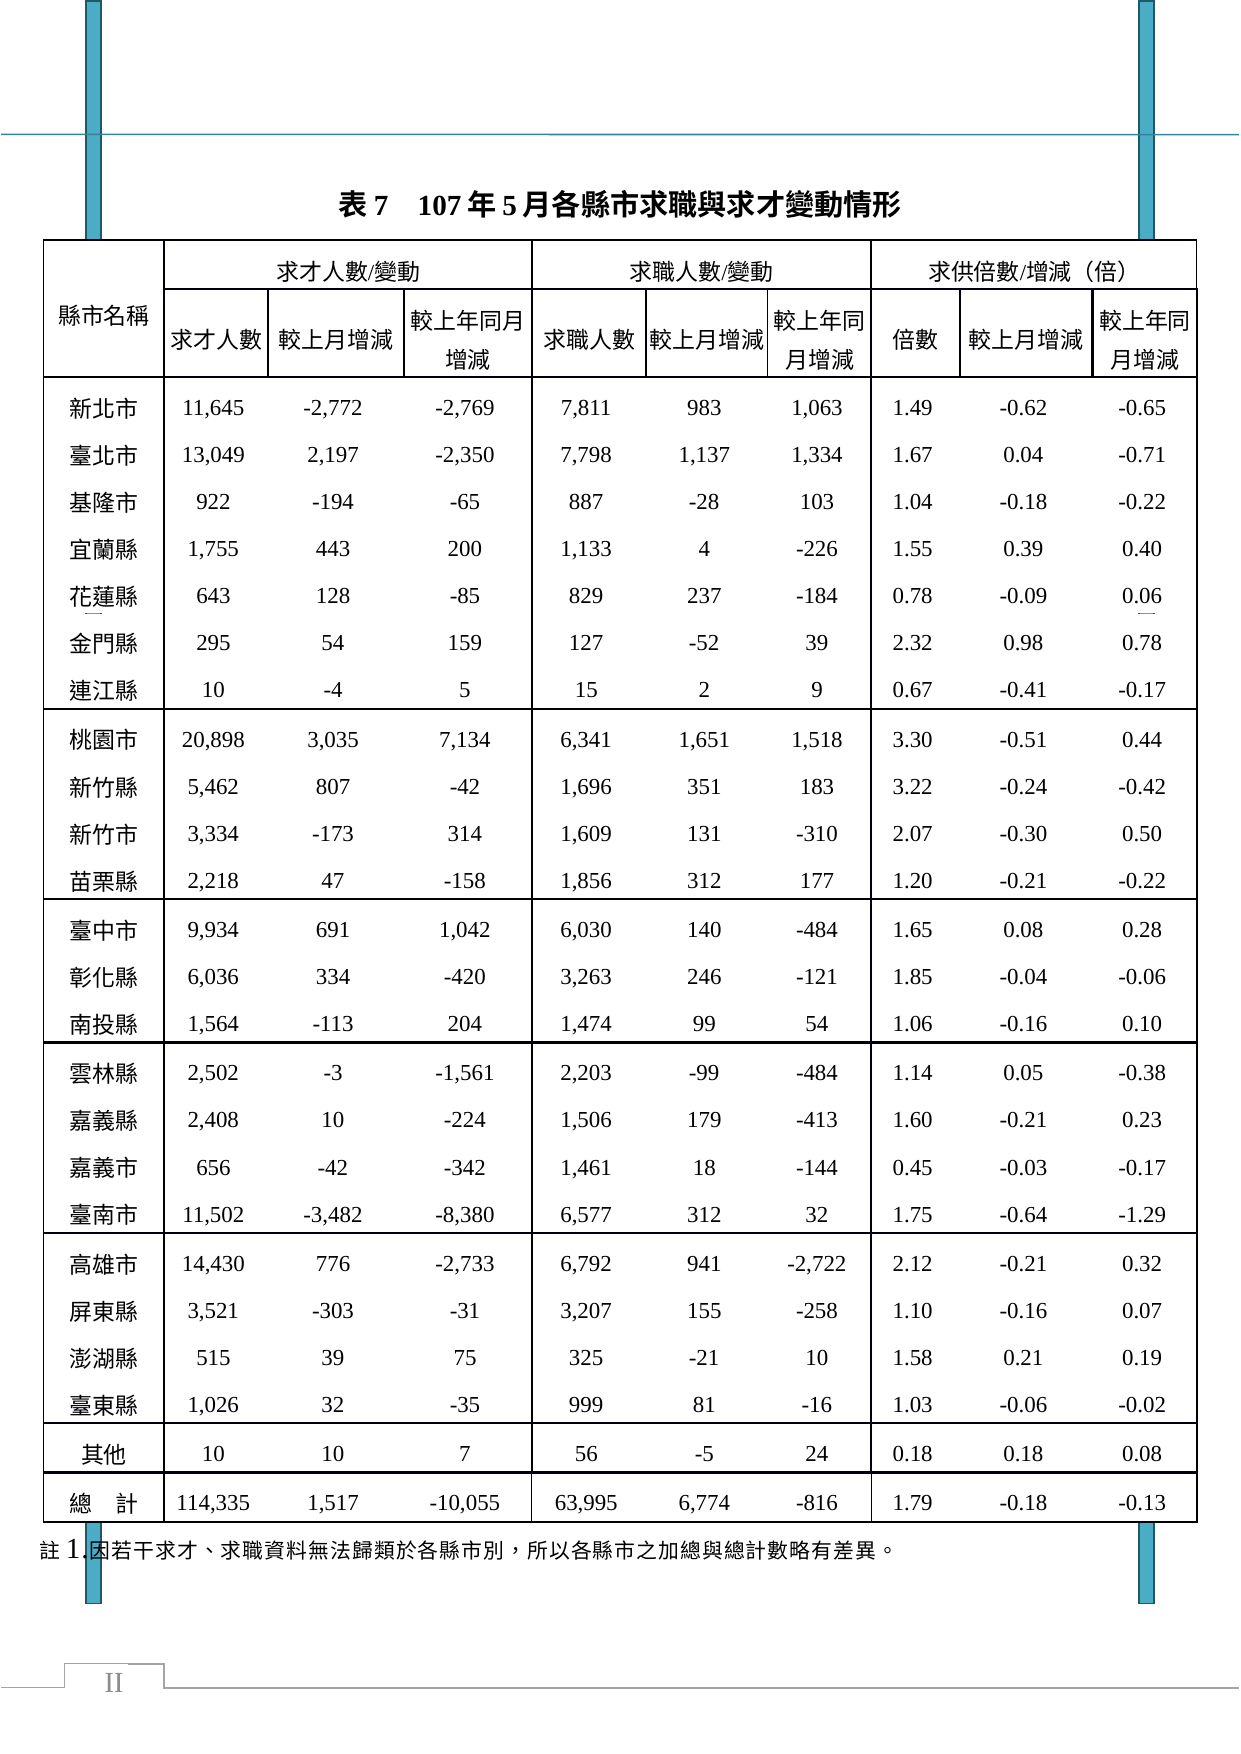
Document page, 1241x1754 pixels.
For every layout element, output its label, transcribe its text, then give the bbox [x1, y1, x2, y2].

table_cell 24 [768, 1424, 870, 1471]
table_cell 0.28 [1093, 900, 1196, 947]
table_cell 1,042 [404, 900, 531, 947]
table_cell 351 [646, 757, 768, 804]
table_cell 81 [646, 1375, 768, 1422]
table_cell -0.16 [960, 1281, 1092, 1328]
table_cell 高雄市 [44, 1234, 163, 1281]
table_cell 求才人數 [165, 290, 267, 376]
table_cell -0.65 [1093, 378, 1196, 425]
table_cell -85 [404, 566, 531, 613]
table_cell 1,474 [533, 994, 646, 1041]
table_cell 128 [268, 566, 403, 613]
table_cell 基隆市 [44, 472, 163, 519]
table_cell -310 [768, 804, 870, 851]
table_cell 3,207 [533, 1281, 646, 1328]
table_cell 6,036 [165, 947, 268, 994]
table_cell 較上年同月增減 [405, 290, 531, 376]
table_cell 彰化縣 [44, 947, 163, 994]
table_header 求才人數/變動 [165, 241, 531, 288]
table_cell 246 [646, 947, 768, 994]
table_cell 99 [646, 994, 768, 1041]
table_cell 177 [768, 851, 870, 898]
table_cell 643 [165, 566, 268, 613]
table_cell 295 [165, 614, 268, 661]
table_cell -52 [646, 614, 768, 661]
table_cell 1,609 [533, 804, 646, 851]
table_cell -224 [404, 1091, 531, 1138]
table_cell -0.24 [960, 757, 1092, 804]
table_cell 13,049 [165, 425, 268, 472]
table_cell -342 [404, 1138, 531, 1185]
table_header 求職人數/變動 [533, 241, 870, 288]
table_cell 新竹縣 [44, 757, 163, 804]
table_cell 5 [404, 661, 531, 708]
table_cell 2,502 [165, 1044, 268, 1091]
table_cell 臺東縣 [44, 1375, 163, 1422]
table_cell 7,798 [533, 425, 646, 472]
table_cell -113 [268, 994, 403, 1041]
table_cell 2 [646, 661, 768, 708]
table_cell 47 [268, 851, 403, 898]
table_cell -0.41 [960, 661, 1092, 708]
table_cell 312 [646, 851, 768, 898]
table_cell -28 [646, 472, 768, 519]
table_cell -4 [268, 661, 403, 708]
table_cell 6,030 [533, 900, 646, 947]
table_cell -484 [768, 900, 870, 947]
table_cell 56 [533, 1424, 646, 1471]
table_cell 829 [533, 566, 646, 613]
table_cell 1,651 [646, 710, 768, 757]
table_cell 7 [404, 1424, 531, 1471]
table_cell 1.10 [872, 1281, 959, 1328]
table_cell -0.71 [1093, 425, 1196, 472]
table_cell 6,577 [533, 1185, 646, 1232]
table_cell 1,026 [165, 1375, 268, 1422]
table_cell 39 [768, 614, 870, 661]
table_cell 0.07 [1093, 1281, 1196, 1328]
table_cell -0.04 [960, 947, 1092, 994]
table_cell -31 [404, 1281, 531, 1328]
table_cell 總 計 [44, 1474, 163, 1521]
table_cell 0.08 [960, 900, 1092, 947]
table_cell -0.06 [1093, 947, 1196, 994]
table_cell -0.42 [1093, 757, 1196, 804]
table_cell 54 [768, 994, 870, 1041]
table_cell 983 [646, 378, 768, 425]
table_cell -0.22 [1093, 851, 1196, 898]
table_cell 較上年同月增減 [768, 290, 870, 376]
table_cell -0.03 [960, 1138, 1092, 1185]
table_cell 887 [533, 472, 646, 519]
table_cell 宜蘭縣 [44, 519, 163, 566]
table_cell 155 [646, 1281, 768, 1328]
table_cell 2,197 [268, 425, 403, 472]
table_cell 1,518 [768, 710, 870, 757]
table_cell 倍數 [872, 290, 959, 376]
table_cell -2,769 [404, 378, 531, 425]
table_cell 18 [646, 1138, 768, 1185]
table_cell -21 [646, 1328, 768, 1375]
table_cell 10 [768, 1328, 870, 1375]
table_cell -35 [404, 1375, 531, 1422]
table_cell -420 [404, 947, 531, 994]
table_cell -173 [268, 804, 403, 851]
table_cell 1.14 [872, 1044, 959, 1091]
table_cell 10 [268, 1424, 403, 1471]
table_cell 新北市 [44, 378, 163, 425]
table_cell 新竹市 [44, 804, 163, 851]
table_cell -1,561 [404, 1044, 531, 1091]
table_cell 7,134 [404, 710, 531, 757]
table_cell 15 [533, 661, 646, 708]
table_cell 2,203 [533, 1044, 646, 1091]
table_cell 1,461 [533, 1138, 646, 1185]
table_cell 苗栗縣 [44, 851, 163, 898]
table_cell -42 [268, 1138, 403, 1185]
table_cell 0.45 [872, 1138, 959, 1185]
table_cell 2.12 [872, 1234, 959, 1281]
table_cell -0.17 [1093, 1138, 1196, 1185]
table_cell 10 [165, 661, 268, 708]
table_cell 14,430 [165, 1234, 268, 1281]
table_cell 0.21 [960, 1328, 1092, 1375]
table_cell 0.18 [872, 1424, 959, 1471]
table_cell 較上年同月增減 [1094, 290, 1196, 376]
table_cell -0.30 [960, 804, 1092, 851]
table_cell 金門縣 [44, 614, 163, 661]
table_cell -2,772 [268, 378, 403, 425]
table_cell 6,341 [533, 710, 646, 757]
table_cell 20,898 [165, 710, 268, 757]
table_cell 3,334 [165, 804, 268, 851]
table_cell 63,995 [532, 1474, 646, 1521]
table_cell 0.78 [1093, 614, 1196, 661]
table_header 縣市名稱 [44, 241, 163, 376]
table_cell 1,063 [768, 378, 870, 425]
table_cell -99 [646, 1044, 768, 1091]
table_cell 0.19 [1093, 1328, 1196, 1375]
table_cell 1,334 [768, 425, 870, 472]
table_cell -0.13 [1093, 1474, 1196, 1521]
table_cell -413 [768, 1091, 870, 1138]
table_cell -816 [768, 1474, 871, 1521]
table_cell 1.65 [872, 900, 959, 947]
table_cell 54 [268, 614, 403, 661]
table_cell 1.03 [872, 1375, 959, 1422]
table_cell -0.18 [960, 472, 1092, 519]
table_cell -1.29 [1093, 1185, 1196, 1232]
table_cell -0.38 [1093, 1044, 1196, 1091]
table_cell 11,645 [165, 378, 268, 425]
table_cell 656 [165, 1138, 268, 1185]
table_cell -0.16 [960, 994, 1092, 1041]
table_cell -0.09 [960, 566, 1092, 613]
table_cell -144 [768, 1138, 870, 1185]
table_cell -2,733 [404, 1234, 531, 1281]
table_cell 2,218 [165, 851, 268, 898]
table_cell 5,462 [165, 757, 268, 804]
table_cell 237 [646, 566, 768, 613]
table_cell 較上月增減 [961, 290, 1091, 376]
table_cell 1,564 [165, 994, 268, 1041]
table_cell 204 [404, 994, 531, 1041]
table_cell -0.21 [960, 851, 1092, 898]
table_cell 334 [268, 947, 403, 994]
table_cell -258 [768, 1281, 870, 1328]
table_cell -3,482 [268, 1185, 403, 1232]
table_cell 較上月增減 [647, 290, 767, 376]
table_cell 1.60 [872, 1091, 959, 1138]
table_cell -8,380 [404, 1185, 531, 1232]
table_cell 127 [533, 614, 646, 661]
table_cell 131 [646, 804, 768, 851]
table_cell 臺南市 [44, 1185, 163, 1232]
table_cell 1.06 [872, 994, 959, 1041]
table_cell 6,774 [646, 1474, 768, 1521]
table_cell 443 [268, 519, 403, 566]
table_cell 0.98 [960, 614, 1092, 661]
table_cell 314 [404, 804, 531, 851]
table_cell 0.06 [1093, 566, 1196, 613]
table_cell 32 [268, 1375, 403, 1422]
table_cell -42 [404, 757, 531, 804]
table_cell 1.55 [872, 519, 959, 566]
table_cell -10,055 [404, 1474, 531, 1521]
table_cell -121 [768, 947, 870, 994]
table_cell 922 [165, 472, 268, 519]
table_cell -0.17 [1093, 661, 1196, 708]
table_cell 9 [768, 661, 870, 708]
table_cell -0.21 [960, 1234, 1092, 1281]
table_cell -0.06 [960, 1375, 1092, 1422]
table_cell 75 [404, 1328, 531, 1375]
table_cell 較上月增減 [269, 290, 403, 376]
table_cell 1,696 [533, 757, 646, 804]
table_cell 1,133 [533, 519, 646, 566]
table_cell 南投縣 [44, 994, 163, 1041]
table_header 求供倍數/增減（倍） [872, 241, 1196, 288]
table_cell 183 [768, 757, 870, 804]
table_cell 2.32 [872, 614, 959, 661]
table_cell -0.02 [1093, 1375, 1196, 1422]
table_cell 其他 [44, 1424, 163, 1471]
table_cell -184 [768, 566, 870, 613]
table_cell 0.04 [960, 425, 1092, 472]
table_cell 0.67 [872, 661, 959, 708]
table_cell 1,856 [533, 851, 646, 898]
table_cell 515 [165, 1328, 268, 1375]
table_cell -303 [268, 1281, 403, 1328]
table_cell 0.44 [1093, 710, 1196, 757]
table_cell 312 [646, 1185, 768, 1232]
table_cell 0.78 [872, 566, 959, 613]
table_cell 10 [165, 1424, 268, 1471]
table_cell 159 [404, 614, 531, 661]
table_cell 花蓮縣 [44, 566, 163, 613]
table_cell -16 [768, 1375, 870, 1422]
table_cell 807 [268, 757, 403, 804]
table_cell 0.18 [960, 1424, 1092, 1471]
table_cell 0.50 [1093, 804, 1196, 851]
table_cell 325 [533, 1328, 646, 1375]
table_cell 103 [768, 472, 870, 519]
table_cell 雲林縣 [44, 1044, 163, 1091]
table_cell 9,934 [165, 900, 268, 947]
table_cell -158 [404, 851, 531, 898]
table_cell 臺北市 [44, 425, 163, 472]
table_cell 1.49 [872, 378, 959, 425]
table_cell 連江縣 [44, 661, 163, 708]
table_cell 179 [646, 1091, 768, 1138]
table_cell 3.22 [872, 757, 959, 804]
table_cell 嘉義市 [44, 1138, 163, 1185]
table_cell 10 [268, 1091, 403, 1138]
table_cell 0.40 [1093, 519, 1196, 566]
table_cell 1,506 [533, 1091, 646, 1138]
table_cell -65 [404, 472, 531, 519]
table_cell 1.85 [872, 947, 959, 994]
table_cell -0.62 [960, 378, 1092, 425]
table_cell 1.75 [872, 1185, 959, 1232]
table_cell 7,811 [533, 378, 646, 425]
table_cell -0.22 [1093, 472, 1196, 519]
table_cell -2,722 [768, 1234, 870, 1281]
table_cell -5 [646, 1424, 768, 1471]
table_cell 4 [646, 519, 768, 566]
table_cell -2,350 [404, 425, 531, 472]
table_cell 澎湖縣 [44, 1328, 163, 1375]
table_cell 1.04 [872, 472, 959, 519]
table_cell 2.07 [872, 804, 959, 851]
table_cell 臺中市 [44, 900, 163, 947]
table_cell 0.10 [1093, 994, 1196, 1041]
table_cell 1,755 [165, 519, 268, 566]
table_cell 3.30 [872, 710, 959, 757]
table_cell 1.79 [872, 1474, 959, 1521]
table_cell 0.08 [1093, 1424, 1196, 1471]
table_cell 691 [268, 900, 403, 947]
table_cell 1,137 [646, 425, 768, 472]
table_cell 3,035 [268, 710, 403, 757]
table_cell 32 [768, 1185, 870, 1232]
table_cell 1.58 [872, 1328, 959, 1375]
table_cell -484 [768, 1044, 870, 1091]
table_cell 200 [404, 519, 531, 566]
table_cell 2,408 [165, 1091, 268, 1138]
text 表7 107年5月各縣市求職與求才變動情形 [187, 172, 1053, 226]
table_cell 1.67 [872, 425, 959, 472]
table_cell -0.64 [960, 1185, 1092, 1232]
table_cell -0.51 [960, 710, 1092, 757]
table_cell 1,517 [268, 1474, 403, 1521]
table_cell 0.05 [960, 1044, 1092, 1091]
table_cell 求職人數 [533, 290, 645, 376]
table_cell 0.32 [1093, 1234, 1196, 1281]
table_cell -0.21 [960, 1091, 1092, 1138]
table_cell -0.18 [960, 1474, 1092, 1521]
table_cell 3,521 [165, 1281, 268, 1328]
table_cell -226 [768, 519, 870, 566]
table_cell 114,335 [165, 1474, 268, 1521]
table_cell 1.20 [872, 851, 959, 898]
table_cell 桃園市 [44, 710, 163, 757]
table_cell 999 [533, 1375, 646, 1422]
table_cell 0.39 [960, 519, 1092, 566]
table_cell 11,502 [165, 1185, 268, 1232]
table_cell 941 [646, 1234, 768, 1281]
table_cell -194 [268, 472, 403, 519]
table_cell 3,263 [533, 947, 646, 994]
table_cell 140 [646, 900, 768, 947]
text 註1.因若干求才、求職資料無法歸類於各縣市別，所以各縣市之加總與總計數略有差異。 [39, 1523, 1053, 1561]
table_cell 嘉義縣 [44, 1091, 163, 1138]
table_cell 6,792 [533, 1234, 646, 1281]
table_cell 屏東縣 [44, 1281, 163, 1328]
table_cell 0.23 [1093, 1091, 1196, 1138]
table_cell -3 [268, 1044, 403, 1091]
table_cell 39 [268, 1328, 403, 1375]
table_cell 776 [268, 1234, 403, 1281]
